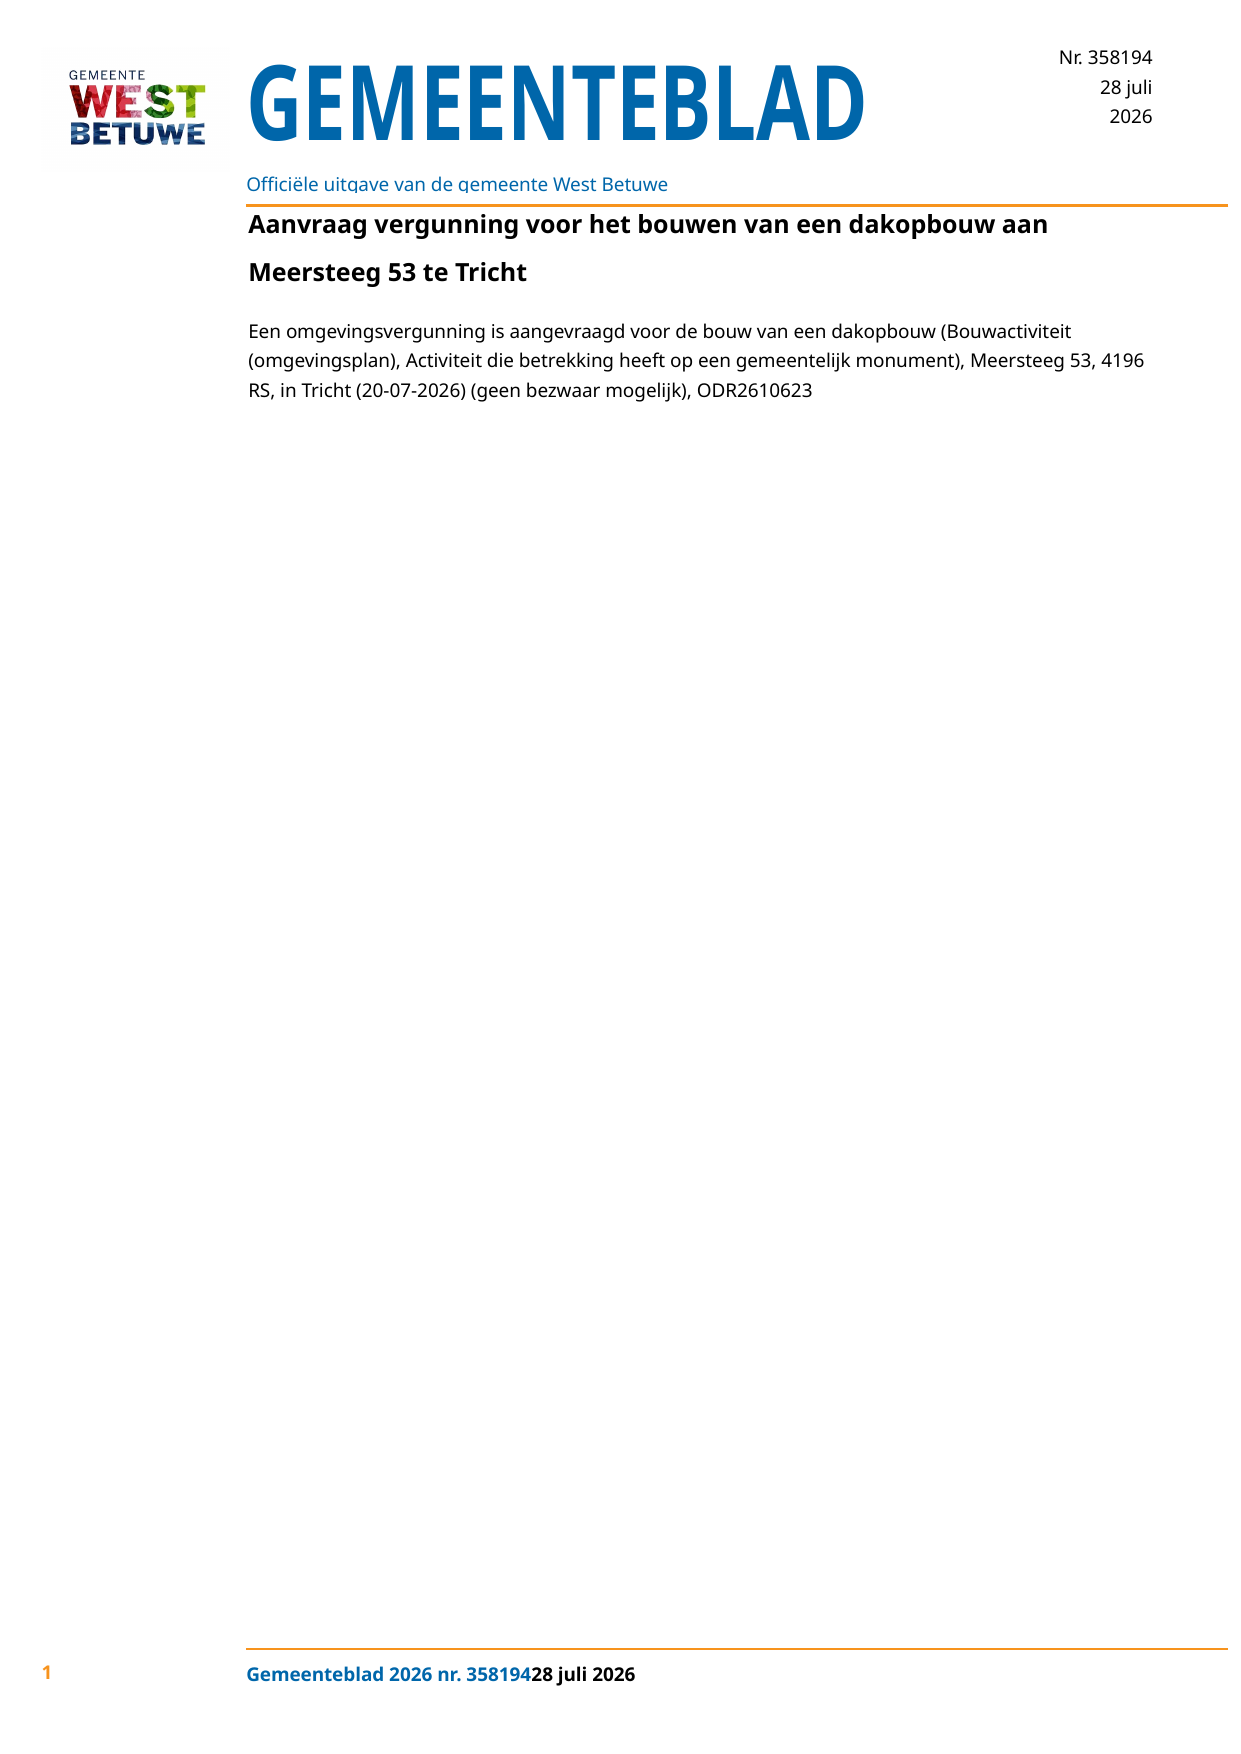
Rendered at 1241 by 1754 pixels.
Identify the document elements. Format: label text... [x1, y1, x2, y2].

picture [41, 47, 231, 172]
text Aanvraag vergunning voor het bouwen van een dakopbouw aan Meersteeg 53 te Tricht [248, 207, 1152, 288]
text Een omgevingsvergunning is aangevraagd voor de bouw van een dakopbouw (Bouwactiviteit (omgevingsplan), Activiteit die betrekking heeft op een gemeentelijk monument), Meersteeg 53, 4196 RS, in Tricht (20-07-2026) (geen bezwaar mogelijk), ODR2610623 [248, 318, 1152, 403]
